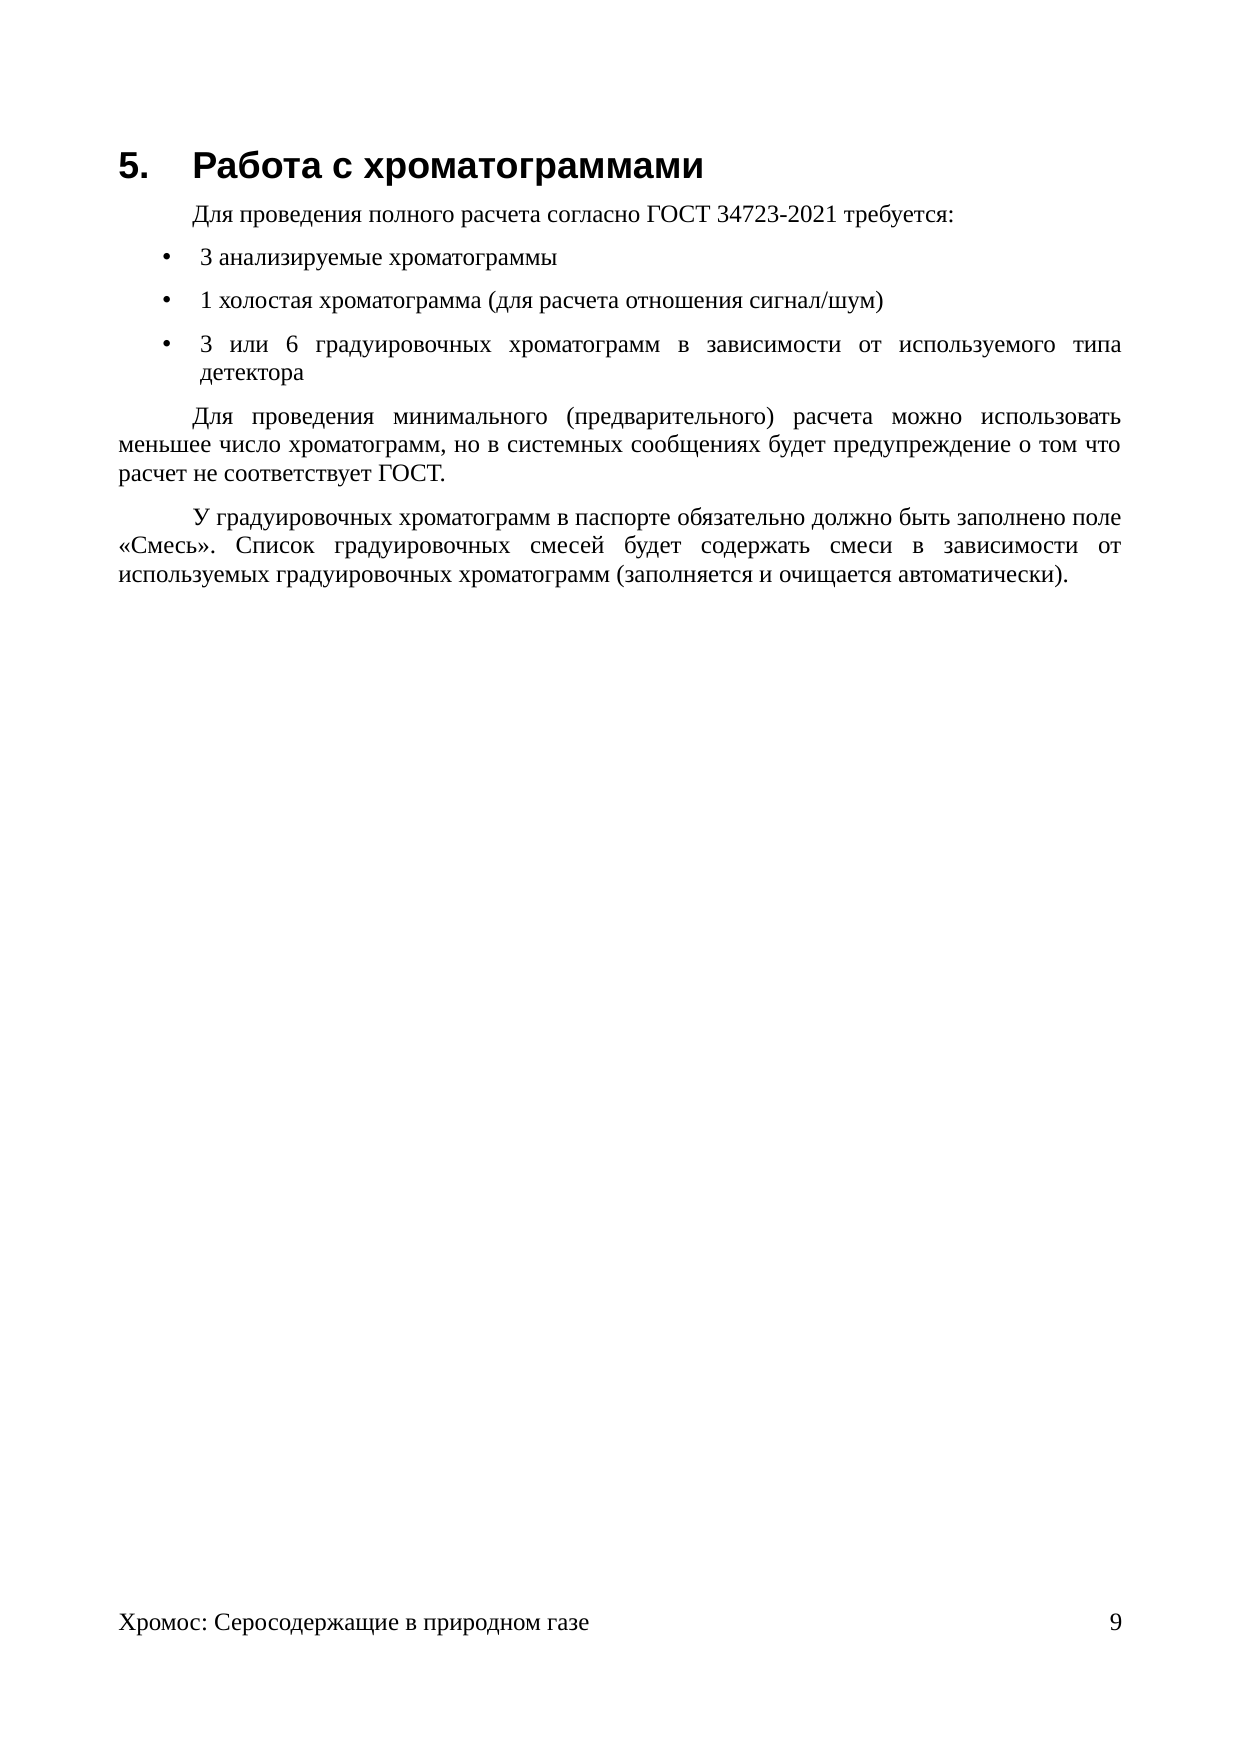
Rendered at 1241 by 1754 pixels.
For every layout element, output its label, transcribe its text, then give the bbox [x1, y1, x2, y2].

subtitle Работа с хроматограммами [118, 143, 1122, 186]
text Для проведения полного расчета согласно ГОСТ 34723-2021 требуется: [118, 199, 1122, 227]
list 3 или 6 градуировочных хроматограмм в зависимости от используемого типа детектора [162, 329, 1122, 386]
list 1 холостая хроматограмма (для расчета отношения сигнал/шум) [162, 285, 1122, 314]
text Для проведения минимального (предварительного) расчета можно использовать меньшее число хроматограмм, но в системных сообщениях будет предупреждение о том что расчет не соответствует ГОСТ. [118, 401, 1122, 487]
text У градуировочных хроматограмм в паспорте обязательно должно быть заполнено поле «Смесь». Список градуировочных смесей будет содержать смеси в зависимости от используемых градуировочных хроматограмм (заполняется и очищается автоматически). [118, 502, 1122, 588]
list 3 анализируемые хроматограммы [162, 242, 1122, 271]
